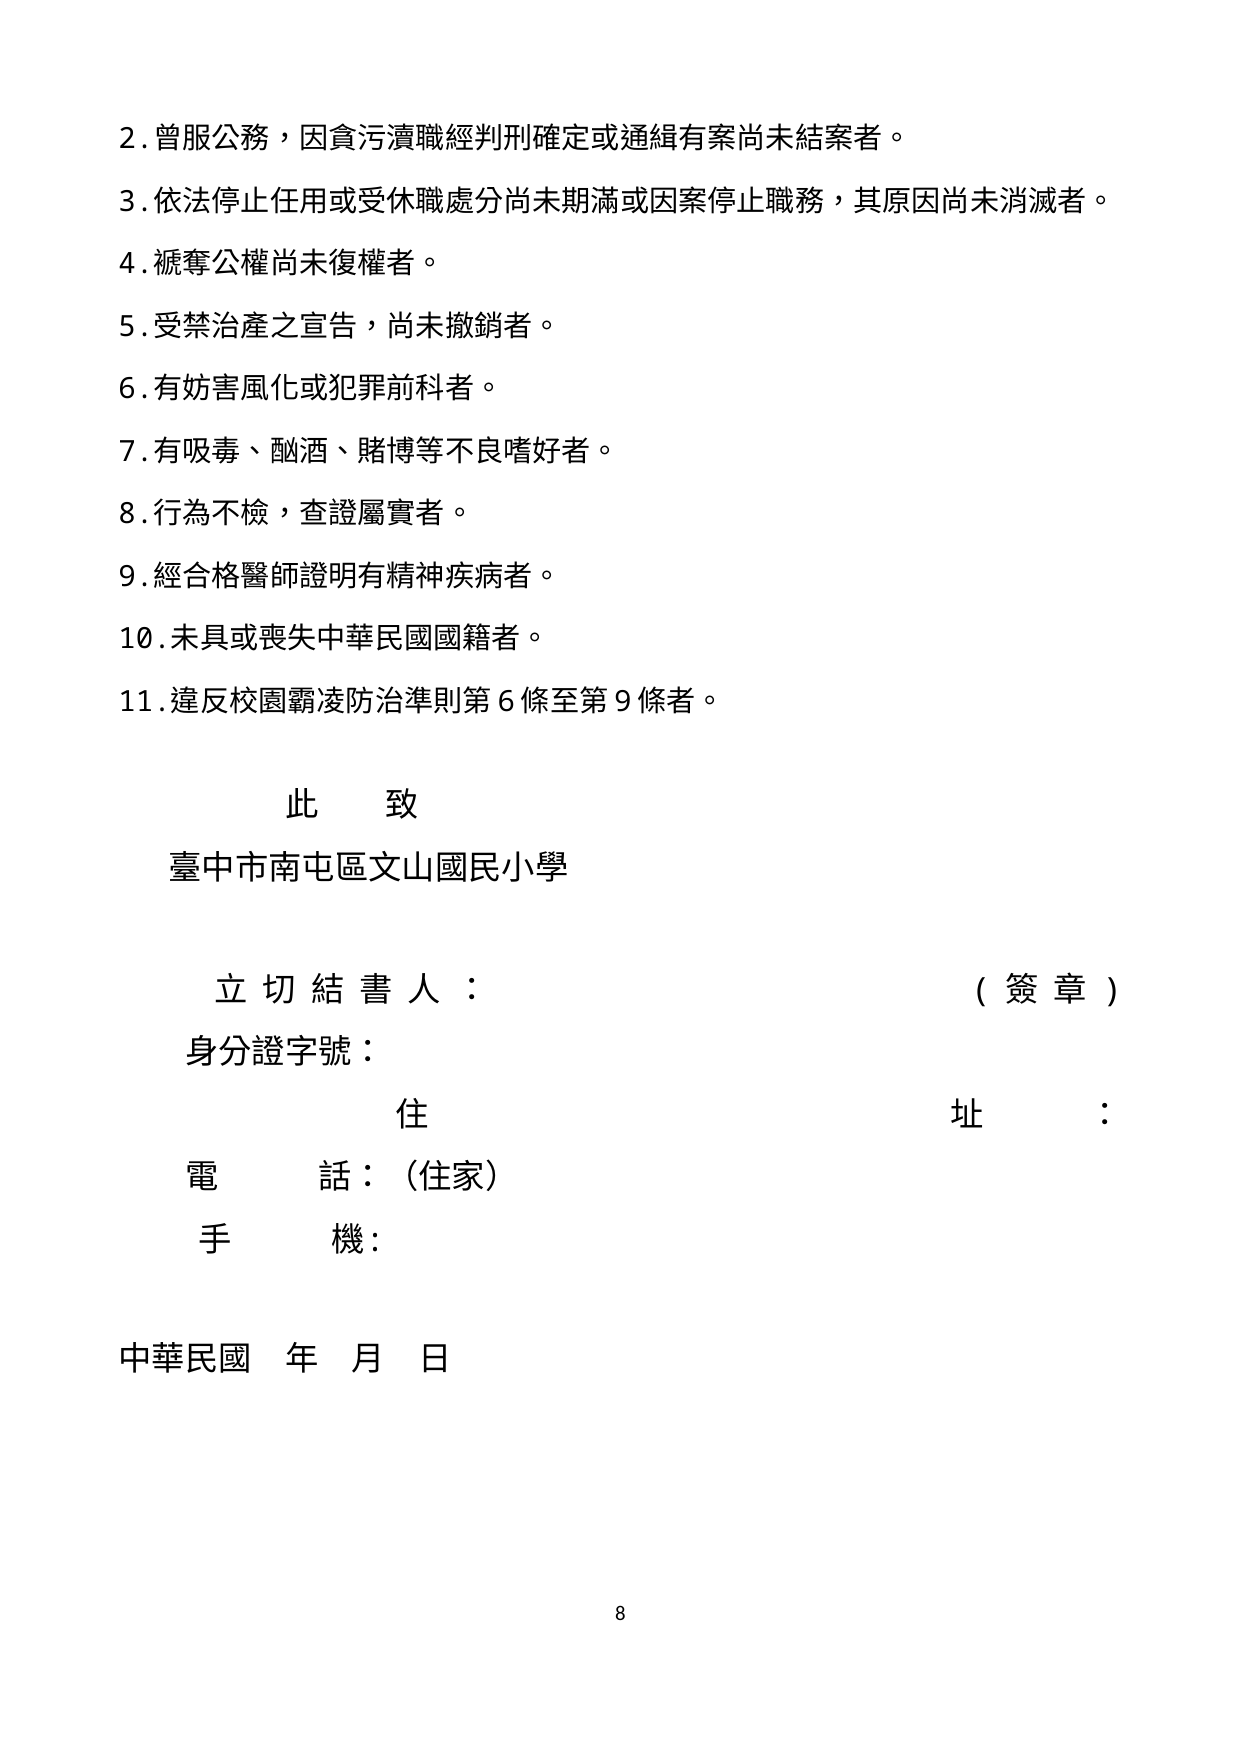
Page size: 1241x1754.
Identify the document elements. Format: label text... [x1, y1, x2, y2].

text 立切結書人： (簽章) 身分證字號： [118, 962, 1122, 1073]
text 手 機: [118, 1213, 1122, 1261]
text 中華民國 年 月 日 [118, 1332, 1122, 1380]
text 7.有吸毒、酗酒、賭博等不良嗜好者。 [118, 407, 1122, 469]
text 臺中市南屯區文山國民小學 [168, 841, 1122, 889]
text 9.經合格醫師證明有精神疾病者。 [118, 532, 1122, 594]
text 4.褫奪公權尚未復權者。 [118, 219, 1122, 282]
text 11.違反校園霸凌防治準則第6條至第9條者。 [118, 657, 1122, 719]
text 6.有妨害風化或犯罪前科者。 [118, 344, 1122, 407]
text 住 址： 電 話：（住家） [118, 1088, 1122, 1198]
text 2.曾服公務，因貪污瀆職經判刑確定或通緝有案尚未結案者。 [118, 94, 1122, 157]
text 3.依法停止任用或受休職處分尚未期滿或因案停止職務，其原因尚未消滅者。 [118, 157, 1122, 219]
text 此 致 [118, 778, 1122, 826]
text 8.行為不檢，查證屬實者。 [118, 469, 1122, 532]
text 10.未具或喪失中華民國國籍者。 [118, 594, 1122, 657]
text 5.受禁治產之宣告，尚未撤銷者。 [118, 282, 1122, 344]
